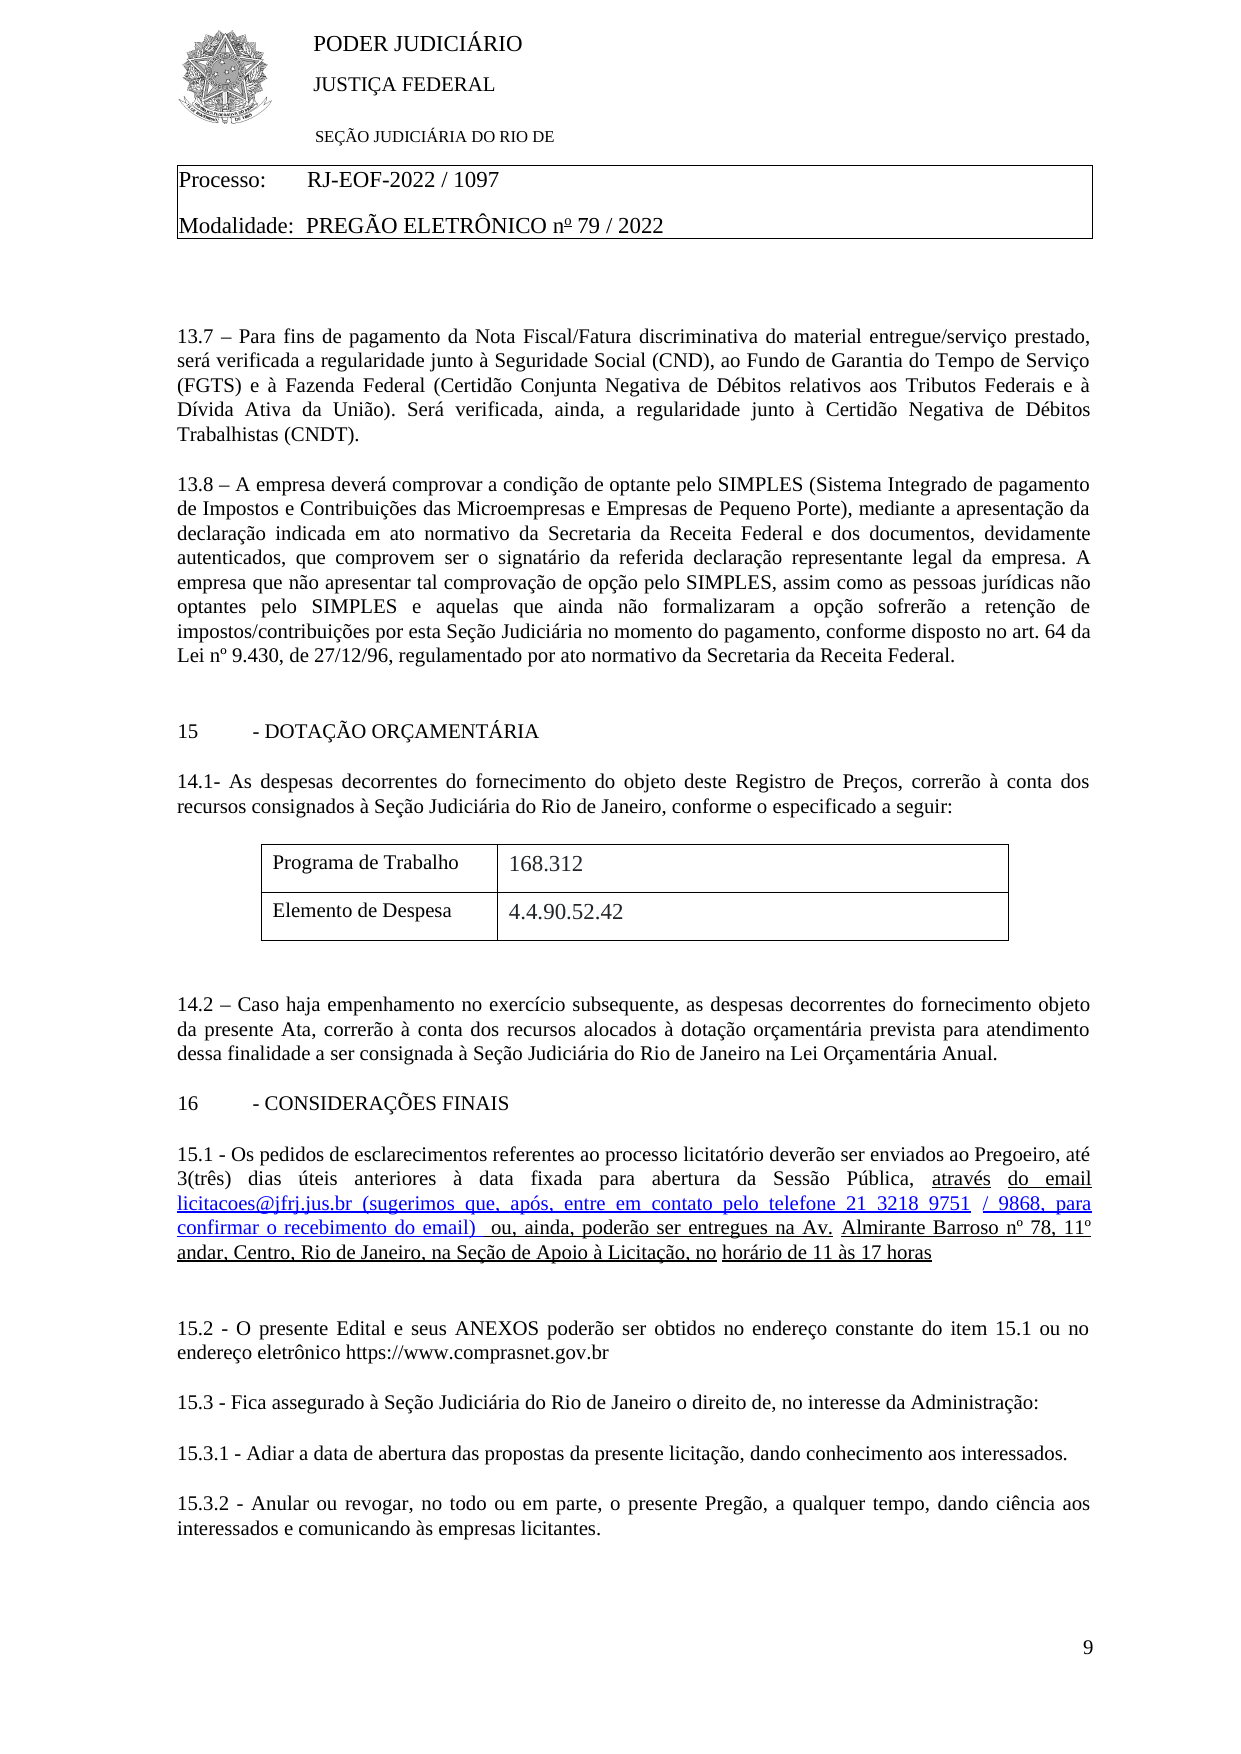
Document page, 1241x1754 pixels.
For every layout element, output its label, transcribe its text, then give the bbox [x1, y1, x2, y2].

subtitle - CONSIDERAÇÕES FINAIS [177, 1091, 1092, 1115]
table_cell [262, 893, 272, 940]
text 15.3.2 - Anular ou revogar, no todo ou em parte, o presente Pregão, a qualquer tempo, dando ciência aos interessados e comunicando às empresas licitantes. [177, 1491, 1092, 1540]
table_header [479, 845, 497, 892]
text 13.7 – Para fins de pagamento da Nota Fiscal/Fatura discriminativa do material entregue/serviço prestado, será verificada a regularidade junto à Seguridade Social (CND), ao Fundo de Garantia do Tempo de Serviço (FGTS) e à Fazenda Federal (Certidão Conjunta Negativa de Débitos relativos aos Tributos Federais e à Dívida Ativa da União). Será verificada, ainda, a regularidade junto à Certidão Negativa de Débitos Trabalhistas (CNDT). [177, 323, 1092, 446]
text 15.2 - O presente Edital e seus ANEXOS poderão ser obtidos no endereço constante do item 15.1 ou no endereço eletrônico https://www.comprasnet.gov.br [177, 1315, 1092, 1364]
text 15.3 - Fica assegurado à Seção Judiciária do Rio de Janeiro o direito de, no interesse da Administração: [177, 1390, 1092, 1414]
text 14.1- As despesas decorrentes do fornecimento do objeto deste Registro de Preços, correrão à conta dos recursos consignados à Seção Judiciária do Rio de Janeiro, conforme o especificado a seguir: [177, 769, 1092, 818]
table_header [262, 845, 272, 892]
table_header 168.312 [498, 845, 1008, 892]
table_cell Elemento de Despesa [273, 893, 479, 940]
text 15.3.1 - Adiar a data de abertura das propostas da presente licitação, dando conhecimento aos interessados. [177, 1441, 1092, 1465]
text 13.8 – A empresa deverá comprovar a condição de optante pelo SIMPLES (Sistema Integrado de pagamento de Impostos e Contribuições das Microempresas e Empresas de Pequeno Porte), mediante a apresentação da declaração indicada em ato normativo da Secretaria da Receita Federal e dos documentos, devidamente autenticados, que comprovem ser o signatário da referida declaração representante legal da empresa. A empresa que não apresentar tal comprovação de opção pelo SIMPLES, assim como as pessoas jurídicas não optantes pelo SIMPLES e aquelas que ainda não formalizaram a opção sofrerão a retenção de impostos/contribuições por esta Seção Judiciária no momento do pagamento, conforme disposto no art. 64 da Lei nº 9.430, de 27/12/96, regulamentado por ato normativo da Secretaria da Receita Federal. [177, 472, 1092, 667]
table_header Programa de Trabalho [273, 845, 479, 892]
table_cell 4.4.90.52.42 [498, 893, 1008, 940]
subtitle - DOTAÇÃO ORÇAMENTÁRIA [177, 719, 1092, 743]
table_cell [479, 893, 497, 940]
text 15.1 - Os pedidos de esclarecimentos referentes ao processo licitatório deverão ser enviados ao Pregoeiro, até 3(três) dias úteis anteriores à data fixada para abertura da Sessão Pública, através do email licitacoes@jfrj.jus.br (sugerimos que, após, entre em contato pelo telefone 21 3218 9751 / 9868, para confirmar o recebimento do email) ou, ainda, poderão ser entregues na Av. Almirante Barroso nº 78, 11º andar, Centro, Rio de Janeiro, na Seção de Apoio à Licitação, no horário de 11 às 17 horas [177, 1142, 1092, 1264]
text 14.2 – Caso haja empenhamento no exercício subsequente, as despesas decorrentes do fornecimento objeto da presente Ata, correrão à conta dos recursos alocados à dotação orçamentária prevista para atendimento dessa finalidade a ser consignada à Seção Judiciária do Rio de Janeiro na Lei Orçamentária Anual. [177, 992, 1092, 1065]
